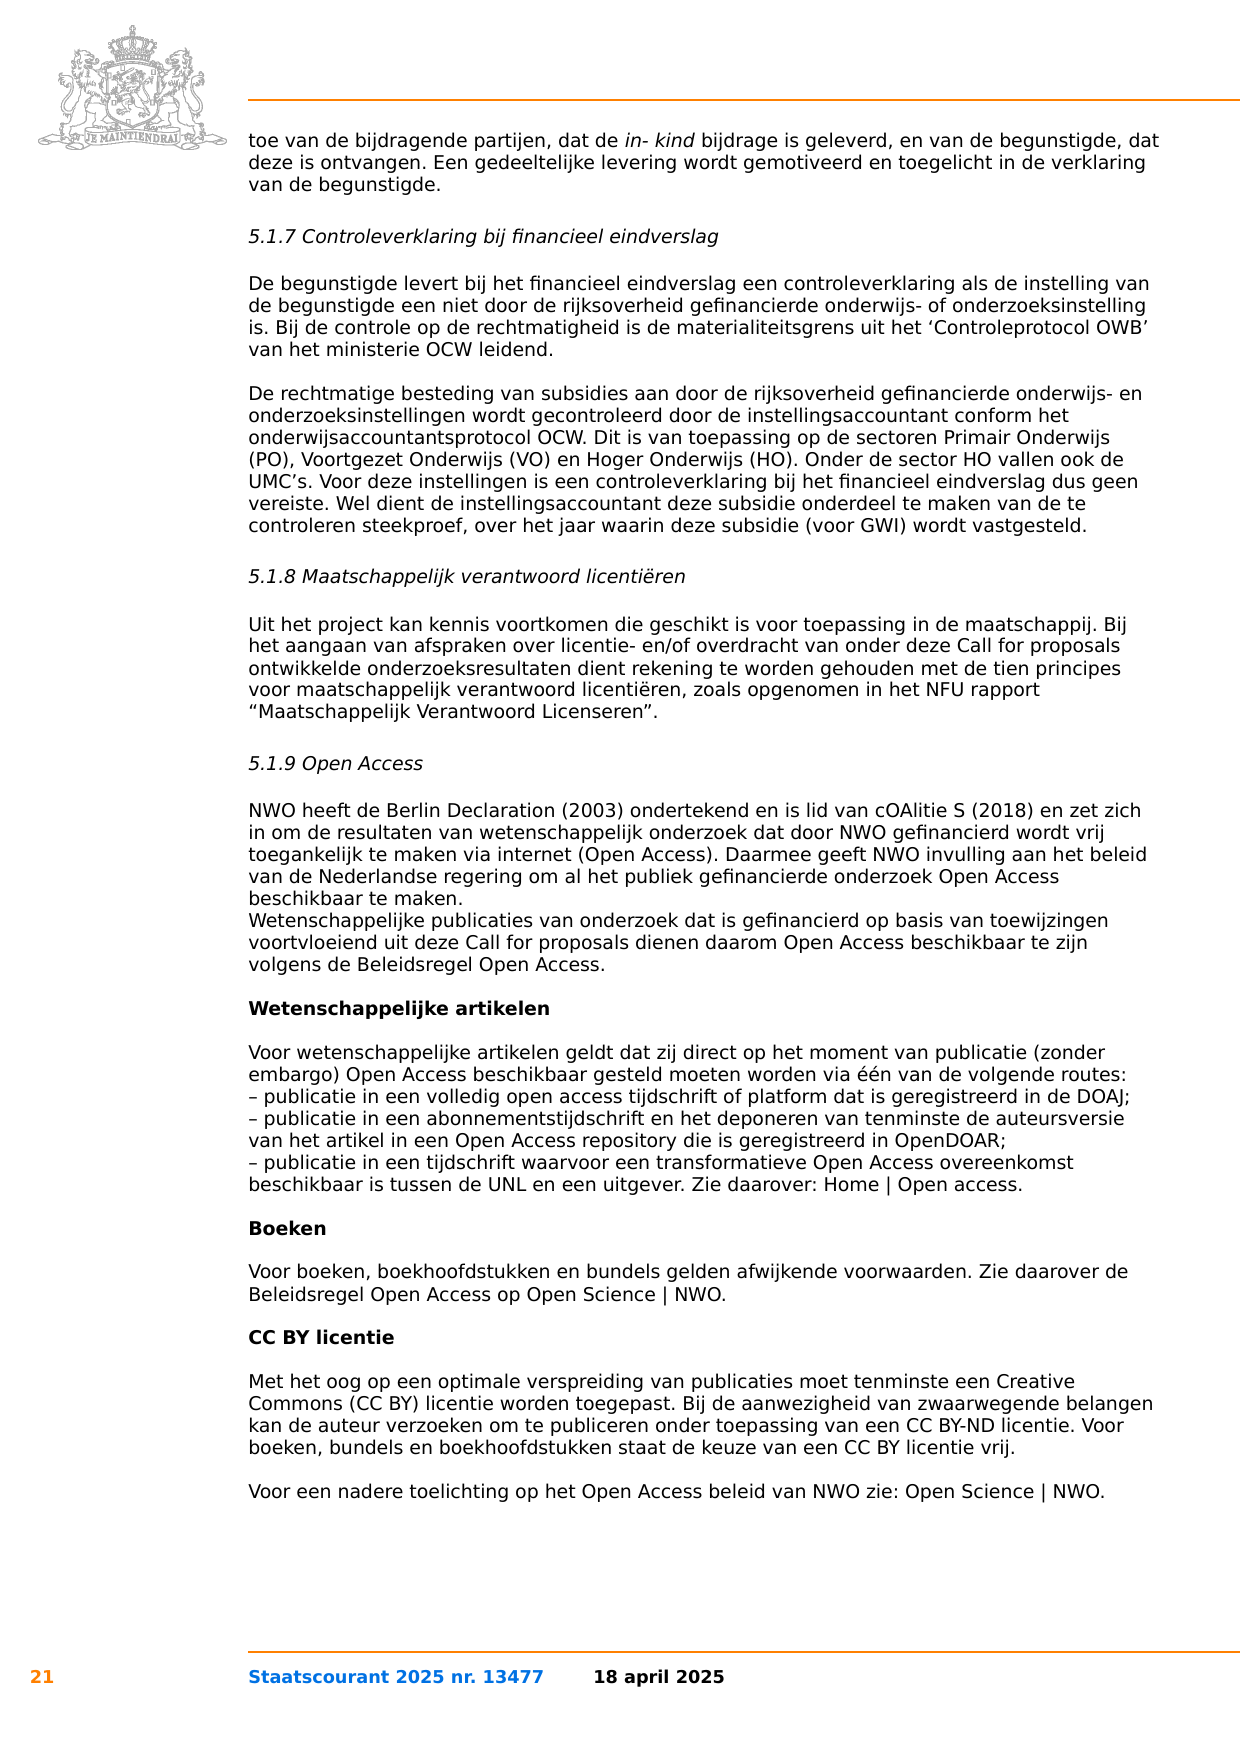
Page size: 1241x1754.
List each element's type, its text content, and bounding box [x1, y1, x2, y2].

text NWO heeft de Berlin Declaration (2003) ondertekend en is lid van cOAlitie S (2018) en zet zich in om de resultaten van wetenschappelijk onderzoek dat door NWO gefinancierd wordt vrij toegankelijk te maken via internet (Open Access). Daarmee geeft NWO invulling aan het beleid van de Nederlandse regering om al het publiek gefinancierde onderzoek Open Access beschikbaar te maken. [248, 800, 1163, 910]
text De rechtmatige besteding van subsidies aan door de rijksoverheid gefinancierde onderwijs- en onderzoeksinstellingen wordt gecontroleerd door de instellingsaccountant conform het onderwijsaccountantsprotocol OCW. Dit is van toepassing op de sectoren Primair Onderwijs (PO), Voortgezet Onderwijs (VO) en Hoger Onderwijs (HO). Onder de sector HO vallen ook de UMC’s. Voor deze instellingen is een controleverklaring bij het financieel eindverslag dus geen vereiste. Wel dient de instellingsaccountant deze subsidie onderdeel te maken van de te controleren steekproef, over het jaar waarin deze subsidie (voor GWI) wordt vastgesteld. [248, 383, 1163, 536]
picture [38, 25, 227, 150]
text De begunstigde levert bij het financieel eindverslag een controleverklaring als de instelling van de begunstigde een niet door de rijksoverheid gefinancierde onderwijs- of onderzoeksinstelling is. Bij de controle op de rechtmatigheid is de materialiteitsgrens uit het ‘Controleprotocol OWB’ van het ministerie OCW leidend. [248, 273, 1163, 361]
text Voor boeken, boekhoofdstukken en bundels gelden afwijkende voorwaarden. Zie daarover de Beleidsregel Open Access op Open Science | NWO. [248, 1261, 1163, 1305]
text Voor wetenschappelijke artikelen geldt dat zij direct op het moment van publicatie (zonder embargo) Open Access beschikbaar gesteld moeten worden via één van de volgende routes: [248, 1042, 1163, 1086]
subtitle Wetenschappelijke artikelen [248, 998, 1163, 1020]
subtitle 5.1.9 Open Access [248, 753, 1163, 775]
text Wetenschappelijke publicaties van onderzoek dat is gefinancierd op basis van toewijzingen voortvloeiend uit deze Call for proposals dienen daarom Open Access beschikbaar te zijn volgens de Beleidsregel Open Access. [248, 910, 1163, 976]
text – publicatie in een volledig open access tijdschrift of platform dat is geregistreerd in de DOAJ; [248, 1086, 1163, 1108]
text toe van de bijdragende partijen, dat de in- kind bijdrage is geleverd, en van de begunstigde, dat deze is ontvangen. Een gedeeltelijke levering wordt gemotiveerd en toegelicht in de verklaring van de begunstigde. [248, 130, 1163, 196]
text – publicatie in een tijdschrift waarvoor een transformatieve Open Access overeenkomst beschikbaar is tussen de UNL en een uitgever. Zie daarover: Home | Open access. [248, 1152, 1163, 1196]
subtitle 5.1.7 Controleverklaring bij financieel eindverslag [248, 226, 1163, 248]
subtitle 5.1.8 Maatschappelijk verantwoord licentiëren [248, 566, 1163, 588]
text Met het oog op een optimale verspreiding van publicaties moet tenminste een Creative Commons (CC BY) licentie worden toegepast. Bij de aanwezigheid van zwaarwegende belangen kan de auteur verzoeken om te publiceren onder toepassing van een CC BY-ND licentie. Voor boeken, bundels en boekhoofdstukken staat de keuze van een CC BY licentie vrij. [248, 1371, 1163, 1459]
subtitle Boeken [248, 1218, 1163, 1239]
text Voor een nadere toelichting op het Open Access beleid van NWO zie: Open Science | NWO. [248, 1481, 1163, 1503]
text Uit het project kan kennis voortkomen die geschikt is voor toepassing in de maatschappij. Bij het aangaan van afspraken over licentie- en/of overdracht van onder deze Call for proposals ontwikkelde onderzoeksresultaten dient rekening te worden gehouden met de tien principes voor maatschappelijk verantwoord licentiëren, zoals opgenomen in het NFU rapport “Maatschappelijk Verantwoord Licenseren”. [248, 613, 1163, 723]
text – publicatie in een abonnementstijdschrift en het deponeren van tenminste de auteursversie van het artikel in een Open Access repository die is geregistreerd in OpenDOAR; [248, 1108, 1163, 1152]
subtitle CC BY licentie [248, 1327, 1163, 1349]
